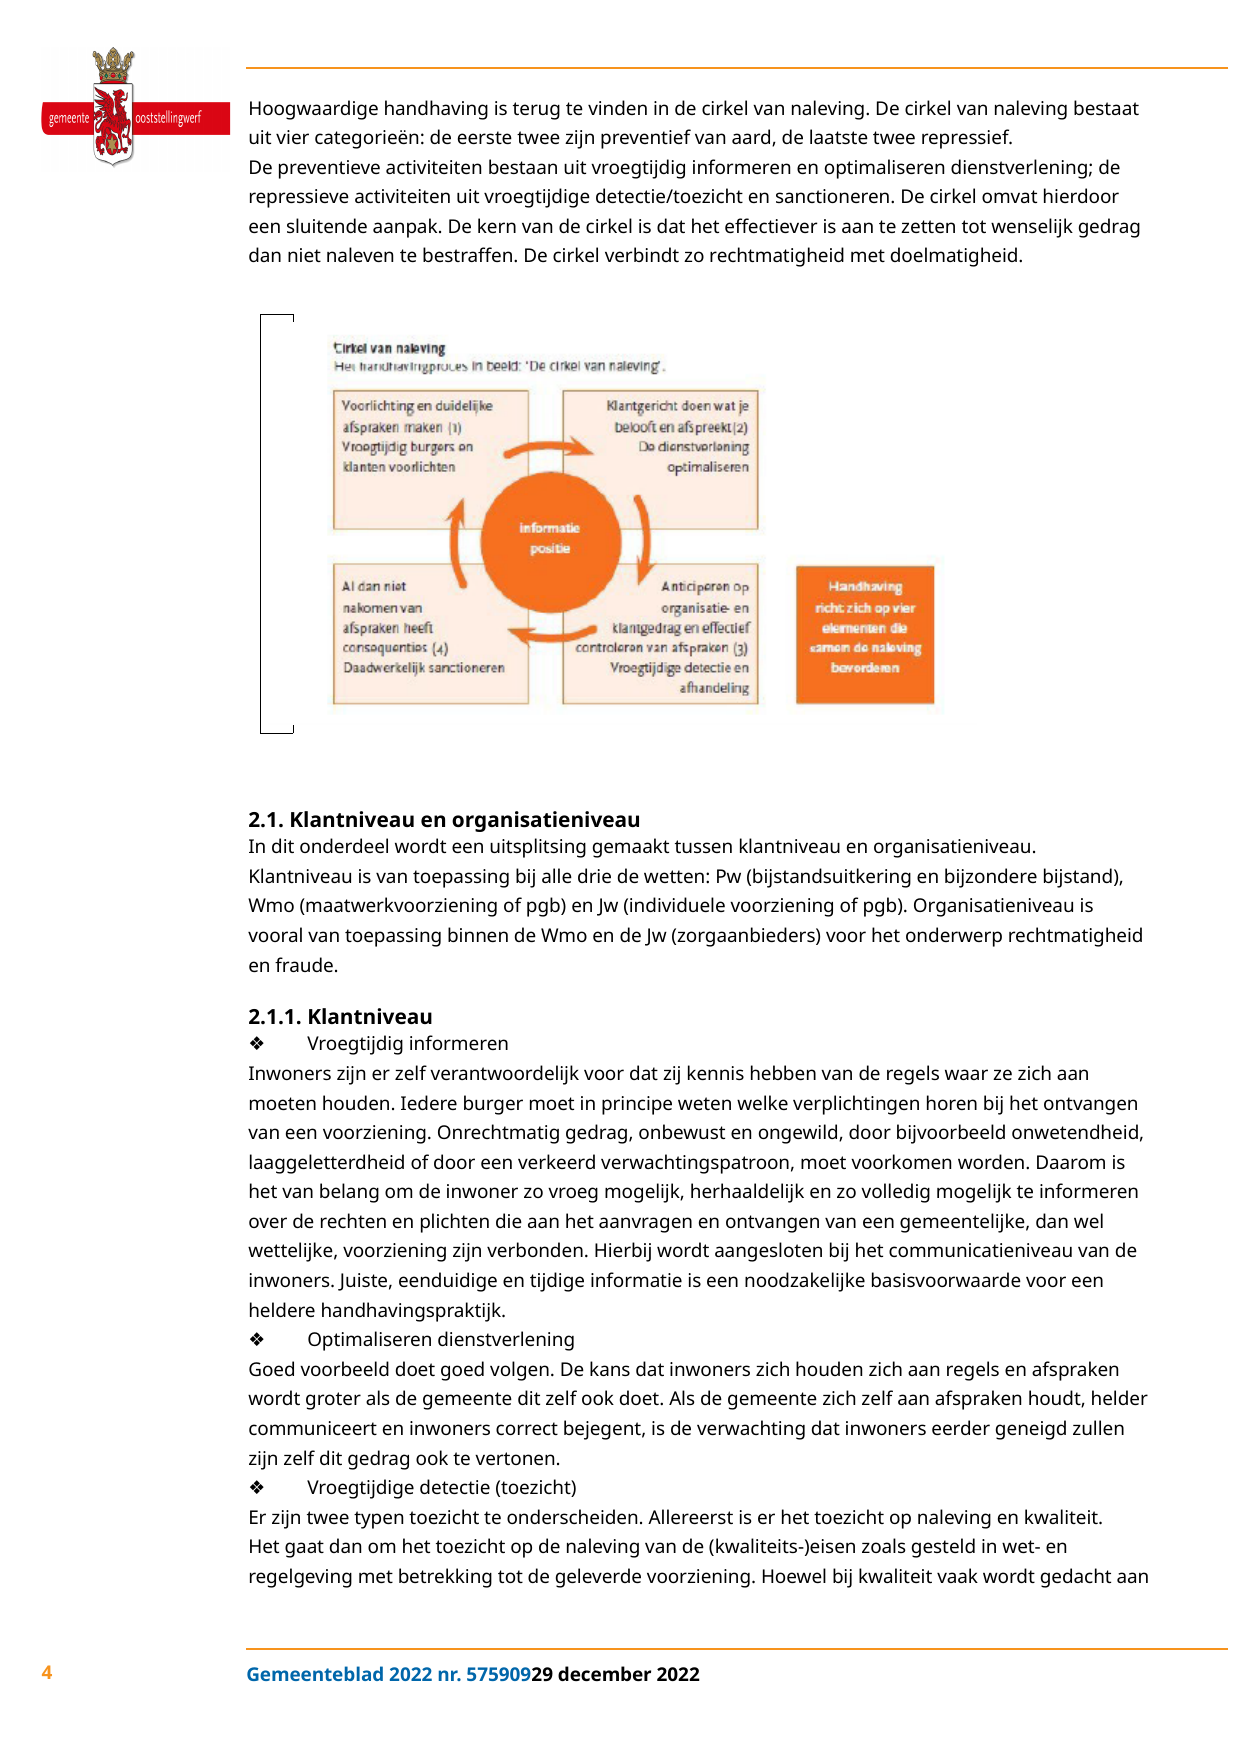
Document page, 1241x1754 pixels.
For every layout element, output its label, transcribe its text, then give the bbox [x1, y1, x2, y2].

text Het gaat dan om het toezicht op de naleving van de (kwaliteits-)eisen zoals gesteld in wet- en regelgeving met betrekking tot de geleverde voorziening. Hoewel bij kwaliteit vaak wordt gedacht aan [248, 1533, 1152, 1589]
picture [268, 322, 978, 725]
text Inwoners zijn er zelf verantwoordelijk voor dat zij kennis hebben van de regels waar ze zich aan moeten houden. Iedere burger moet in principe weten welke verplichtingen horen bij het ontvangen van een voorziening. Onrechtmatig gedrag, onbewust en ongewild, door bijvoorbeeld onwetendheid, laaggeletterdheid of door een verkeerd verwachtingspatroon, moet voorkomen worden. Daarom is het van belang om de inwoner zo vroeg mogelijk, herhaaldelijk en zo volledig mogelijk te informeren over de rechten en plichten die aan het aanvragen en ontvangen van een gemeentelijke, dan wel wettelijke, voorziening zijn verbonden. Hierbij wordt aangesloten bij het communicatieniveau van de inwoners. Juiste, eenduidige en tijdige informatie is een noodzakelijke basisvoorwaarde voor een heldere handhavingspraktijk. [248, 1060, 1152, 1323]
text De preventieve activiteiten bestaan uit vroegtijdig informeren en optimaliseren dienstverlening; de repressieve activiteiten uit vroegtijdige detectie/toezicht en sanctioneren. De cirkel omvat hierdoor een sluitende aanpak. De kern van de cirkel is dat het effectiever is aan te zetten tot wenselijk gedrag dan niet naleven te bestraffen. De cirkel verbindt zo rechtmatigheid met doelmatigheid. [248, 154, 1152, 268]
picture [41, 47, 231, 172]
list Vroegtijdig informeren [248, 1031, 1152, 1056]
text 2.1. Klantniveau en organisatieniveau [248, 805, 1152, 833]
text Goed voorbeeld doet goed volgen. De kans dat inwoners zich houden zich aan regels en afspraken wordt groter als de gemeente dit zelf ook doet. Als de gemeente zich zelf aan afspraken houdt, helder communiceert en inwoners correct bejegent, is de verwachting dat inwoners eerder geneigd zullen zijn zelf dit gedrag ook te vertonen. [248, 1356, 1152, 1471]
text In dit onderdeel wordt een uitsplitsing gemaakt tussen klantniveau en organisatieniveau. [248, 833, 1152, 859]
text Klantniveau is van toepassing bij alle drie de wetten: Pw (bijstandsuitkering en bijzondere bijstand), Wmo (maatwerkvoorziening of pgb) en Jw (individuele voorziening of pgb). Organisatieniveau is vooral van toepassing binnen de Wmo en de Jw (zorgaanbieders) voor het onderwerp rechtmatigheid en fraude. [248, 863, 1152, 977]
text 2.1.1. Klantniveau [248, 1002, 1152, 1031]
list Optimaliseren dienstverlening [248, 1326, 1152, 1352]
text Hoogwaardige handhaving is terug te vinden in de cirkel van naleving. De cirkel van naleving bestaat uit vier categorieën: de eerste twee zijn preventief van aard, de laatste twee repressief. [248, 95, 1152, 150]
text Er zijn twee typen toezicht te onderscheiden. Allereerst is er het toezicht op naleving en kwaliteit. [248, 1504, 1152, 1530]
list Vroegtijdige detectie (toezicht) [248, 1474, 1152, 1500]
